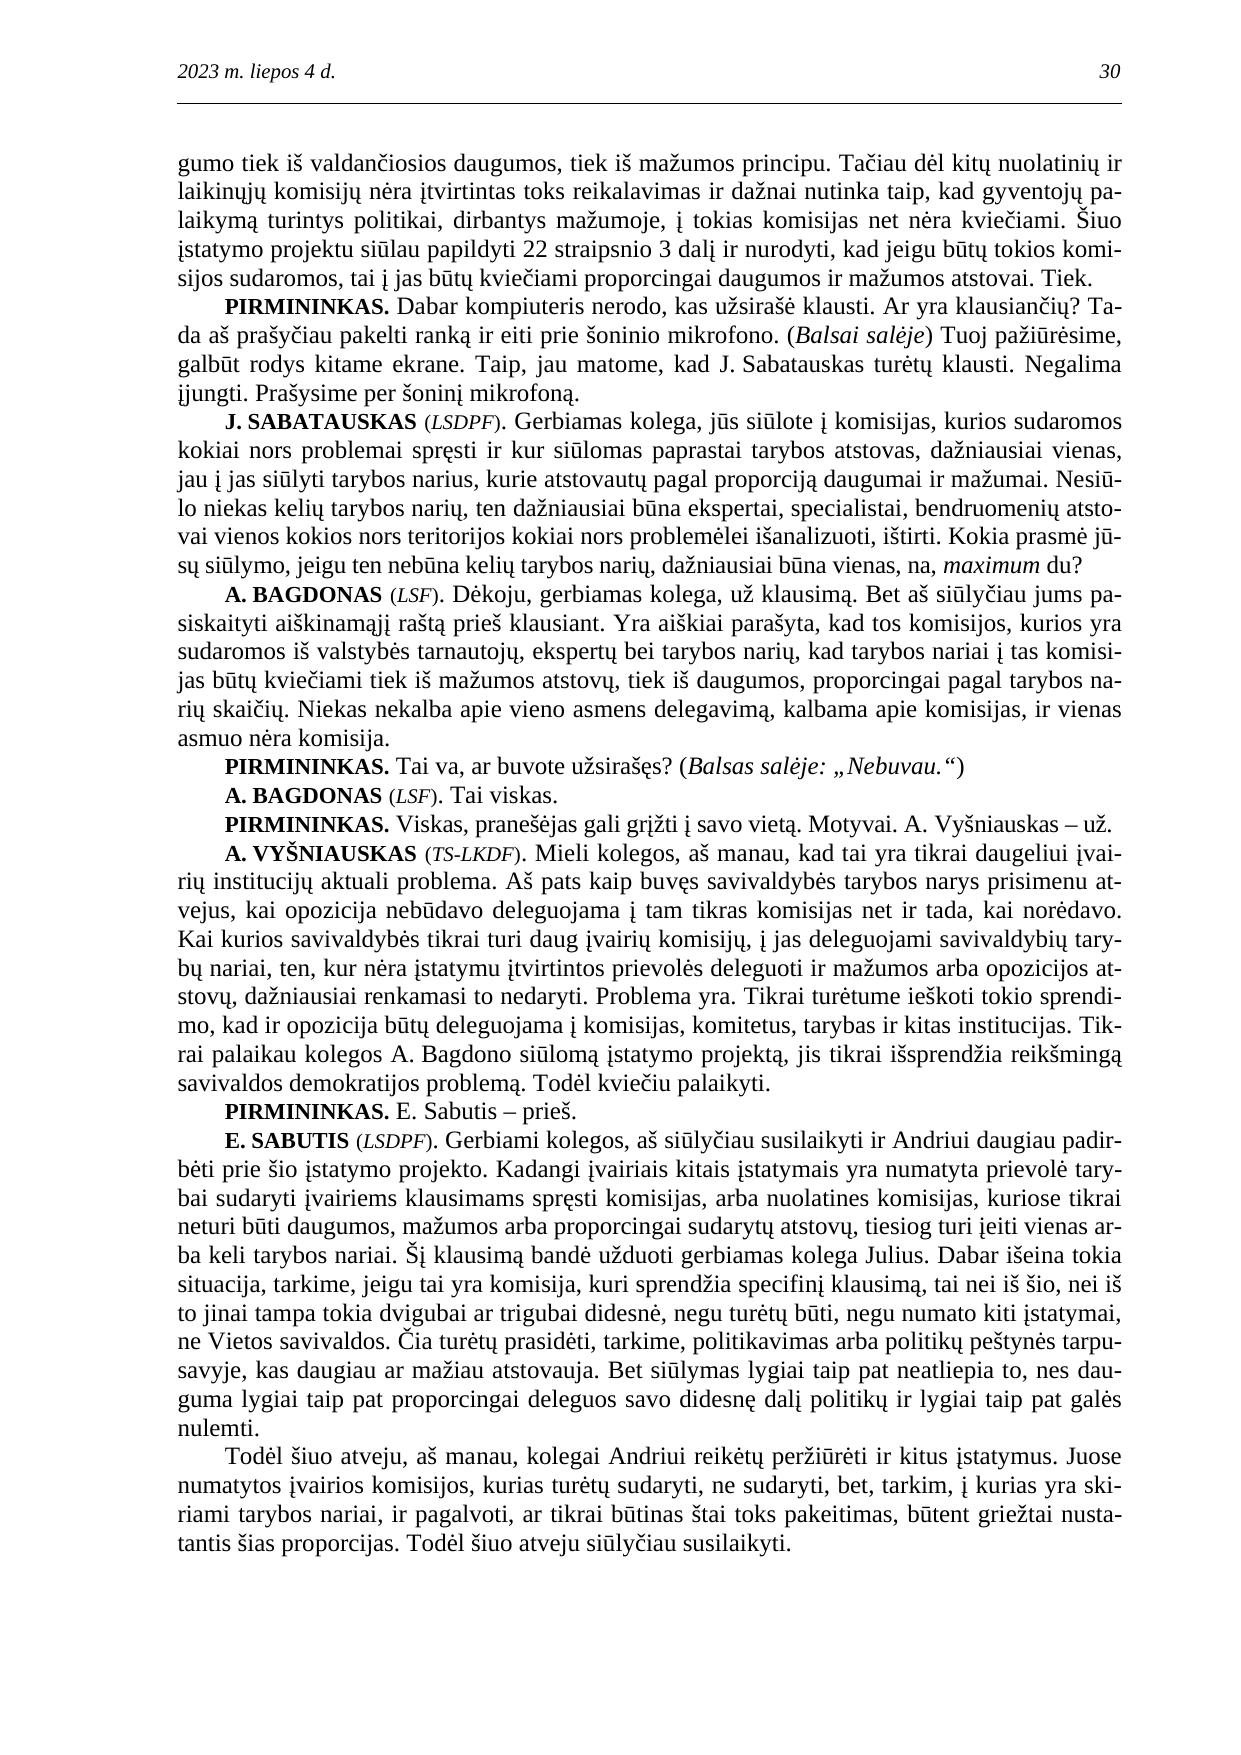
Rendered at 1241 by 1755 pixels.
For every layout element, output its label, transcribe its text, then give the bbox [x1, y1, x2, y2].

text gu­mo tiek iš val­dan­čio­sios dau­gu­mos, tiek iš ma­žu­mos prin­ci­pu. Ta­čiau dėl ki­tų nuo­la­ti­nių ir lai­ki­nų­jų ko­mi­si­jų nė­ra įtvir­tin­tas toks rei­ka­la­vi­mas ir daž­nai nu­tin­ka taip, kad gy­ven­to­jų pa­lai­ky­mą tu­rin­tys po­li­ti­kai, dir­ban­tys ma­žu­mo­je, į to­kias ko­mi­si­jas net nė­ra kvie­čia­mi. Šiuo įsta­ty­mo pro­jek­tu siū­lau pa­pil­dy­ti 22 straips­nio 3 da­lį ir nu­ro­dy­ti, kad jei­gu bū­tų to­kios ko­mi­si­jos su­da­ro­mos, tai į jas bū­tų kvie­čia­mi pro­por­cin­gai dau­gu­mos ir ma­žu­mos at­sto­vai. Tiek. [177, 148, 1122, 291]
text A. BAGDONAS (LSF). Tai vis­kas. [177, 780, 1122, 809]
text PIRMININKAS. E. Sa­bu­tis – prieš. [177, 1096, 1122, 1125]
text PIRMININKAS. Vis­kas, pra­ne­šė­jas ga­li grįž­ti į sa­vo vie­tą. Mo­ty­vai. A. Vyš­niaus­kas – už. [177, 809, 1122, 838]
text A. VYŠNIAUSKAS (TS-LKDF). Mie­li ko­le­gos, aš ma­nau, kad tai yra tik­rai dau­ge­liui įvai­rių ins­ti­tu­ci­jų ak­tu­a­li pro­ble­ma. Aš pats kaip bu­vęs sa­vi­val­dy­bės ta­ry­bos na­rys pri­si­me­nu at­ve­jus, kai opo­zi­ci­ja ne­bū­da­vo de­le­guo­ja­ma į tam tik­ras ko­mi­si­jas net ir ta­da, kai no­rė­da­vo. Kai ku­rios sa­vi­val­dy­bės tik­rai tu­ri daug įvai­rių ko­mi­si­jų, į jas de­le­guo­ja­mi sa­vi­val­dy­bių ta­ry­bų na­riai, ten, kur nė­ra įsta­ty­mu įtvir­tin­tos prie­vo­lės de­le­guo­ti ir ma­žu­mos ar­ba opo­zi­ci­jos at­sto­vų, daž­niau­siai ren­ka­ma­si to ne­da­ry­ti. Pro­ble­ma yra. Tik­rai tu­rė­tu­me ieš­ko­ti to­kio spren­di­mo, kad ir opo­zi­ci­ja bū­tų de­le­guo­ja­ma į ko­mi­si­jas, ko­mi­te­tus, ta­ry­bas ir ki­tas ins­ti­tu­ci­jas. Tik­rai pa­lai­kau ko­le­gos A. Bag­do­no siū­lo­mą įsta­ty­mo pro­jek­tą, jis tik­rai iš­spren­džia reikš­min­gą sa­vi­val­dos de­mo­kra­tijos pro­ble­mą. To­dėl kvie­čiu pa­lai­ky­ti. [177, 838, 1122, 1096]
text A. BAGDONAS (LSF). Dė­ko­ju, ger­bia­mas ko­le­ga, už klau­si­mą. Bet aš siū­ly­čiau jums pa­si­skai­ty­ti aiš­ki­na­mą­jį raš­tą prieš klau­siant. Yra aiš­kiai pa­ra­šy­ta, kad tos ko­mi­si­jos, ku­rios yra su­da­ro­mos iš vals­ty­bės tar­nau­to­jų, eks­per­tų bei ta­ry­bos na­rių, kad ta­ry­bos na­riai į tas ko­mi­si­jas bū­tų kvie­čia­mi tiek iš ma­žu­mos at­sto­vų, tiek iš dau­gu­mos, pro­por­cin­gai pa­gal ta­ry­bos na­rių skai­čių. Nie­kas ne­kal­ba apie vie­no as­mens de­le­ga­vi­mą, kal­ba­ma apie ko­mi­si­jas, ir vie­nas as­muo nė­ra ko­mi­si­ja. [177, 579, 1122, 751]
text E. SABUTIS (LSDPF). Ger­bia­mi ko­le­gos, aš siū­ly­čiau su­si­lai­ky­ti ir An­driui dau­giau pa­dir­bė­ti prie šio įsta­ty­mo pro­jek­to. Ka­dan­gi įvai­riais ki­tais įsta­ty­mais yra nu­ma­ty­ta prie­vo­lė ta­ry­bai su­da­ry­ti įvai­riems klau­si­mams spręs­ti ko­mi­si­jas, ar­ba nuo­la­ti­nes ko­mi­si­jas, ku­rio­se tik­rai ne­tu­ri bū­ti dau­gu­mos, ma­žu­mos ar­ba pro­por­cin­gai su­da­ry­tų at­sto­vų, tie­siog tu­ri įei­ti vie­nas ar­ba ke­li ta­ry­bos na­riai. Šį klau­si­mą ban­dė už­duo­ti ger­bia­mas ko­le­ga Ju­lius. Da­bar iš­ei­na to­kia si­tu­a­ci­ja, tar­ki­me, jei­gu tai yra ko­mi­si­ja, ku­ri spren­džia spe­ci­fi­nį klau­si­mą, tai nei iš šio, nei iš to ji­nai tam­pa to­kia dvi­gu­bai ar tri­gu­bai di­des­nė, ne­gu tu­rė­tų bū­ti, ne­gu nu­ma­to ki­ti įsta­ty­mai, ne Vie­tos sa­vi­val­dos. Čia tu­rė­tų pra­si­dė­ti, tar­ki­me, po­li­ti­ka­vi­mas ar­ba po­li­ti­kų peš­ty­nės tar­pu­sa­vy­je, kas dau­giau ar ma­žiau at­sto­vau­ja. Bet siū­ly­mas ly­giai taip pat ne­at­lie­pia to, nes dau­guma ly­giai taip pat pro­por­cin­gai de­le­guos sa­vo di­des­nę da­lį po­li­ti­kų ir ly­giai taip pat ga­lės nu­lem­ti. [177, 1125, 1122, 1441]
text PIRMININKAS. Da­bar kom­piu­te­ris ne­ro­do, kas už­si­ra­šė klaus­ti. Ar yra klau­sian­čių? Ta­da aš pra­šy­čiau pa­kel­ti ran­ką ir ei­ti prie šo­ni­nio mik­ro­fo­no. (Bal­sai sa­lė­je) Tuoj pa­žiū­rė­si­me, gal­būt ro­dys ki­ta­me ek­ra­ne. Taip, jau ma­to­me, kad J. Sa­ba­taus­kas tu­rė­tų klaus­ti. Ne­ga­li­ma įjung­ti. Pra­šy­si­me per šo­ni­nį mik­ro­fo­ną. [177, 291, 1122, 406]
text PIRMININKAS. Tai va, ar bu­vo­te už­si­ra­šęs? (Bal­sas sa­lė­je: „Ne­bu­vau.“) [177, 751, 1122, 780]
text J. SABATAUSKAS (LSDPF). Ger­bia­mas ko­le­ga, jūs siū­lo­te į ko­mi­si­jas, ku­rios su­da­ro­mos ko­kiai nors pro­ble­mai spręs­ti ir kur siū­lo­mas pa­pras­tai ta­ry­bos at­sto­vas, daž­niau­siai vie­nas, jau į jas siū­ly­ti ta­ry­bos na­rius, ku­rie at­sto­vau­tų pa­gal pro­por­ci­ją dau­gu­mai ir ma­žu­mai. Ne­siū­lo nie­kas ke­lių ta­ry­bos na­rių, ten daž­niau­siai bū­na eks­per­tai, spe­cia­lis­tai, ben­druo­me­nių at­sto­vai vie­nos ko­kios nors te­ri­to­ri­jos ko­kiai nors pro­ble­mė­lei iš­ana­li­zuo­ti, iš­tir­ti. Ko­kia pras­mė jū­sų siū­ly­mo, jei­gu ten ne­bū­na ke­lių ta­ry­bos na­rių, daž­niau­siai bū­na vie­nas, na, maxi­mum du? [177, 406, 1122, 579]
text To­dėl šiuo at­ve­ju, aš ma­nau, ko­le­gai An­driui rei­kė­tų per­žiū­rė­ti ir ki­tus įsta­ty­mus. Juo­se nu­ma­ty­tos įvai­rios ko­mi­si­jos, ku­rias tu­rė­tų su­da­ry­ti, ne su­da­ry­ti, bet, tar­kim, į ku­rias yra ski­ria­mi ta­ry­bos na­riai, ir pa­gal­vo­ti, ar tik­rai bū­ti­nas štai toks pa­kei­ti­mas, bū­tent griež­tai nu­sta­tan­tis šias pro­por­ci­jas. To­dėl šiuo at­ve­ju siū­ly­čiau su­si­lai­ky­ti. [177, 1441, 1122, 1556]
